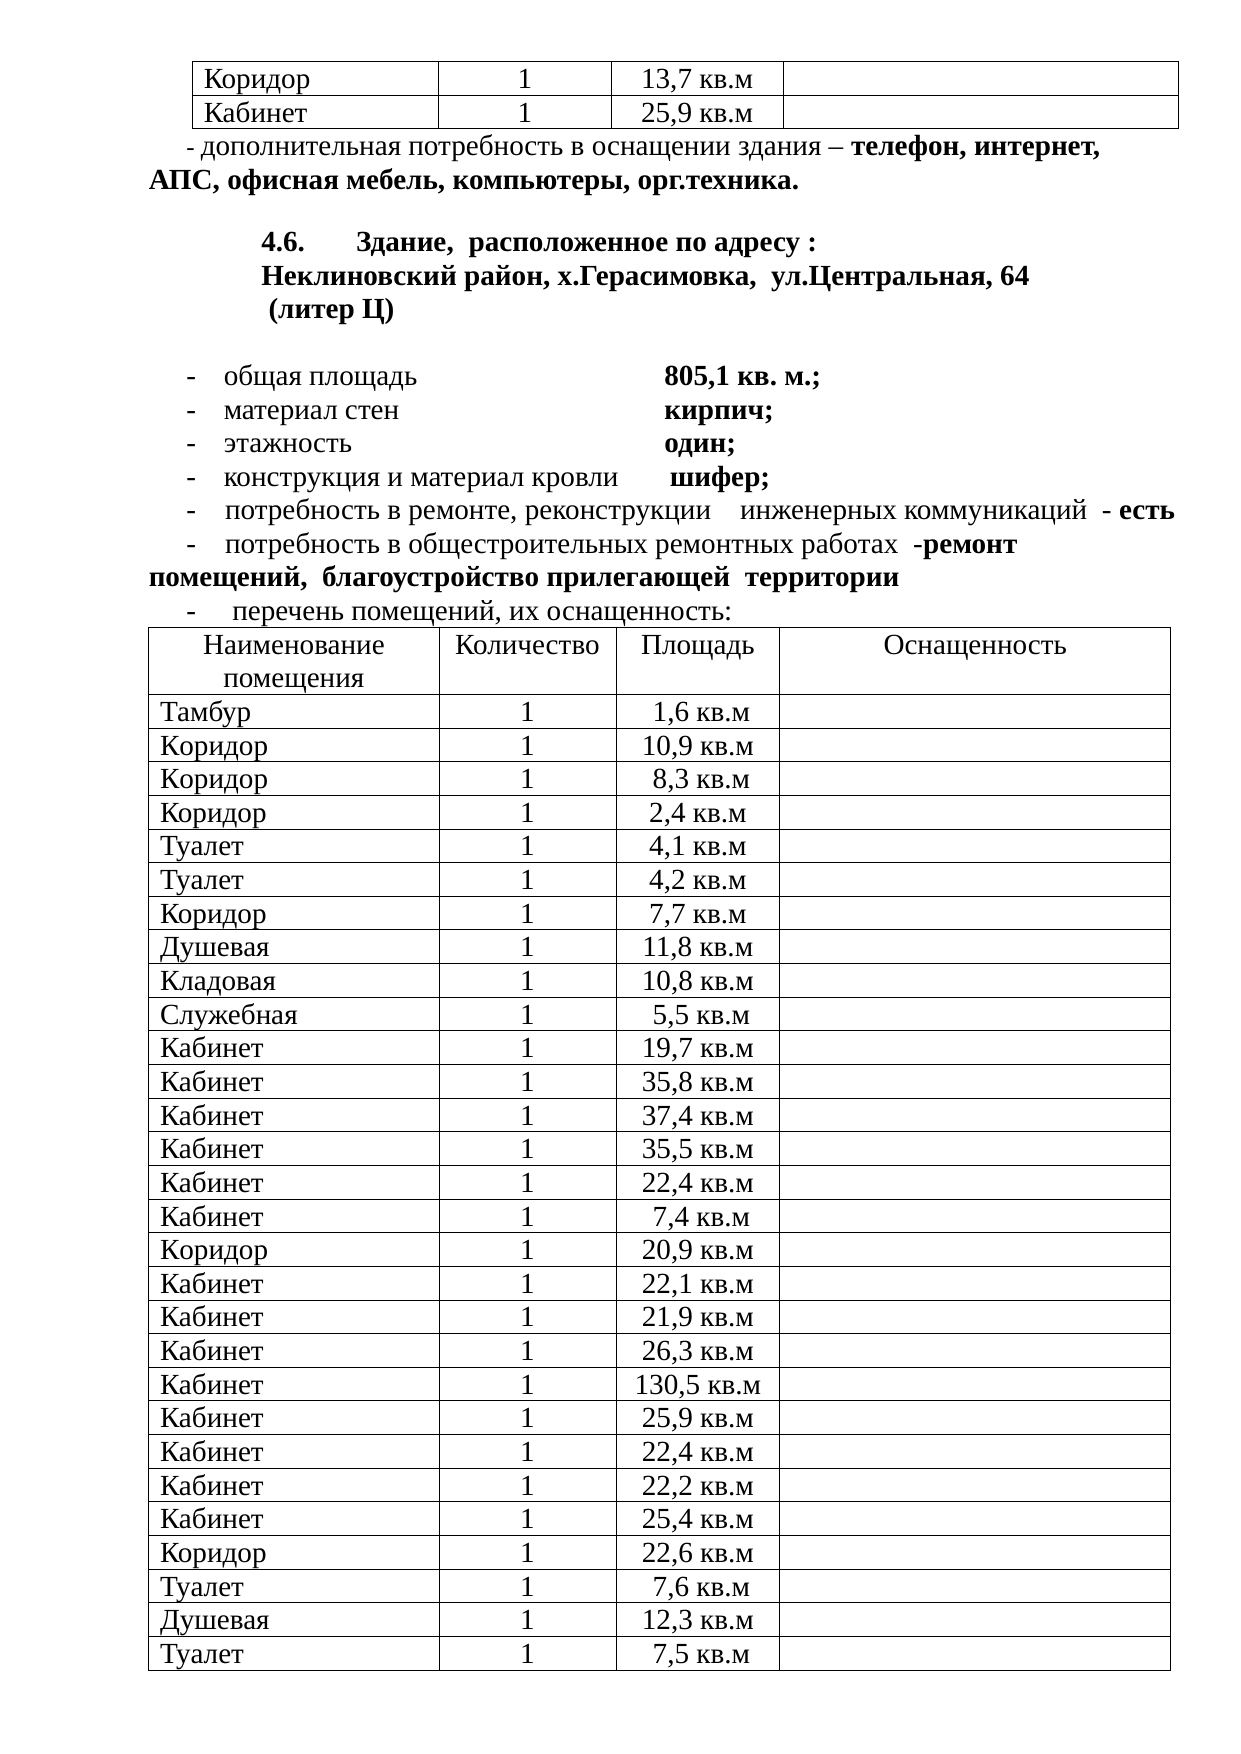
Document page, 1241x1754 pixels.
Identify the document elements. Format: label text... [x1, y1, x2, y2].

text - потребность в общестроительных ремонтных работах -ремонт помещений, благоустройство прилегающей территории [148, 526, 1177, 593]
table_cell 22,4 кв.м [617, 1435, 779, 1468]
table_cell [780, 897, 1170, 929]
table_cell [780, 762, 1170, 795]
table_cell 1 [440, 1099, 616, 1131]
table_cell 26,3 кв.м [617, 1334, 779, 1367]
table_cell Кабинет [149, 1368, 439, 1400]
table_cell [780, 863, 1170, 896]
table_cell Кабинет [149, 1401, 439, 1434]
table_cell [780, 1502, 1170, 1535]
table_cell [780, 1570, 1170, 1602]
table_cell [780, 1368, 1170, 1400]
table_header Наименование помещения [149, 628, 439, 694]
table_cell 1 [440, 1031, 616, 1064]
table_cell Туалет [149, 1637, 439, 1669]
table_cell Коридор [149, 762, 439, 795]
table_cell 37,4 кв.м [617, 1099, 779, 1131]
table_cell 10,9 кв.м [617, 729, 779, 761]
table_cell 1 [440, 1368, 616, 1400]
table_cell Кабинет [149, 1502, 439, 1535]
table_cell 1 [439, 62, 611, 94]
table_cell 1 [440, 1401, 616, 1434]
table_cell 130,5 кв.м [617, 1368, 779, 1400]
table_header Количество [440, 628, 616, 694]
table_cell Коридор [149, 729, 439, 761]
table_cell 7,6 кв.м [617, 1570, 779, 1602]
table_cell [780, 1401, 1170, 1434]
table_cell Душевая [149, 1603, 439, 1636]
text - конструкция и материал кровли шифер; [186, 459, 1177, 492]
table_cell [780, 1301, 1170, 1333]
table_cell 22,2 кв.м [617, 1469, 779, 1501]
table_cell Кабинет [149, 1099, 439, 1131]
table_cell Кабинет [149, 1166, 439, 1198]
table_cell 1 [440, 1200, 616, 1232]
table_cell Кабинет [149, 1301, 439, 1333]
table_cell Коридор [193, 62, 438, 94]
table_cell 21,9 кв.м [617, 1301, 779, 1333]
table_cell 1 [439, 96, 611, 128]
table_cell 8,3 кв.м [617, 762, 779, 795]
table_cell [780, 1166, 1170, 1198]
table_cell 4,2 кв.м [617, 863, 779, 896]
table_cell [784, 62, 1178, 94]
table_cell Кабинет [149, 1334, 439, 1367]
table_cell Коридор [149, 1536, 439, 1569]
table_cell 10,8 кв.м [617, 964, 779, 997]
table_cell Кабинет [149, 1132, 439, 1165]
table_cell 1 [440, 1301, 616, 1333]
table_cell [780, 1334, 1170, 1367]
table_cell 25,9 кв.м [612, 96, 783, 128]
table_cell Кабинет [149, 1469, 439, 1501]
table_cell 35,5 кв.м [617, 1132, 779, 1165]
table_cell Душевая [149, 930, 439, 963]
table_cell [780, 964, 1170, 997]
list 4.6. Здание, расположенное по адресу : [223, 224, 1177, 258]
text - дополнительная потребность в оснащении здания – телефон, интернет, АПС, офисная мебель, компьютеры, орг.техника. [148, 128, 1177, 195]
table_cell [780, 1233, 1170, 1266]
table_cell Кабинет [149, 1031, 439, 1064]
table_cell 2,4 кв.м [617, 796, 779, 828]
table_cell 1 [440, 930, 616, 963]
table_cell 22,4 кв.м [617, 1166, 779, 1198]
table_cell [780, 1603, 1170, 1636]
table_cell 1 [440, 1166, 616, 1198]
table_cell Коридор [149, 796, 439, 828]
table_cell [780, 729, 1170, 761]
table_cell Туалет [149, 1570, 439, 1602]
table_cell 13,7 кв.м [612, 62, 783, 94]
table_cell 1 [440, 964, 616, 997]
table_cell Служебная [149, 998, 439, 1030]
table_cell [780, 1536, 1170, 1569]
table_cell Кабинет [149, 1267, 439, 1299]
table_header Площадь [617, 628, 779, 694]
table_cell [780, 1267, 1170, 1299]
table_cell 1 [440, 1502, 616, 1535]
table_header Оснащенность [780, 628, 1170, 694]
table_cell 22,6 кв.м [617, 1536, 779, 1569]
table_cell 1 [440, 729, 616, 761]
table_cell [780, 1099, 1170, 1131]
list Неклиновский район, х.Герасимовка, ул.Центральная, 64 [223, 258, 1177, 291]
table_cell 1 [440, 1233, 616, 1266]
text - перечень помещений, их оснащенность: [186, 593, 1177, 627]
text - потребность в ремонте, реконструкции инженерных коммуникаций - есть [148, 492, 1177, 526]
table_cell [780, 1065, 1170, 1098]
table_cell Кабинет [149, 1200, 439, 1232]
table_cell Кладовая [149, 964, 439, 997]
table_cell 1,6 кв.м [617, 695, 779, 727]
table_cell Тамбур [149, 695, 439, 727]
table_cell 25,4 кв.м [617, 1502, 779, 1535]
table_cell [780, 1637, 1170, 1669]
table_cell 22,1 кв.м [617, 1267, 779, 1299]
table_cell Коридор [149, 1233, 439, 1266]
table_cell 19,7 кв.м [617, 1031, 779, 1064]
table_cell [780, 930, 1170, 963]
table_cell 11,8 кв.м [617, 930, 779, 963]
table_cell 1 [440, 897, 616, 929]
table_cell [780, 1469, 1170, 1501]
table_cell [780, 695, 1170, 727]
table_cell 7,5 кв.м [617, 1637, 779, 1669]
table_cell [780, 1132, 1170, 1165]
table_cell Туалет [149, 863, 439, 896]
table_cell [784, 96, 1178, 128]
table_cell Кабинет [149, 1435, 439, 1468]
table_cell [780, 1031, 1170, 1064]
table_cell 1 [440, 1570, 616, 1602]
text - этажность один; [186, 425, 1177, 459]
table_cell 1 [440, 796, 616, 828]
table_cell 1 [440, 695, 616, 727]
table_cell 12,3 кв.м [617, 1603, 779, 1636]
table_cell Туалет [149, 830, 439, 862]
table_cell 1 [440, 1469, 616, 1501]
table_cell 20,9 кв.м [617, 1233, 779, 1266]
table_cell 5,5 кв.м [617, 998, 779, 1030]
table_cell 1 [440, 762, 616, 795]
table_cell [780, 1200, 1170, 1232]
table_cell 1 [440, 1637, 616, 1669]
table_cell 1 [440, 1132, 616, 1165]
table_cell 35,8 кв.м [617, 1065, 779, 1098]
table_cell 1 [440, 1435, 616, 1468]
table_cell Коридор [149, 897, 439, 929]
table_cell 1 [440, 1065, 616, 1098]
table_cell [780, 1435, 1170, 1468]
table_cell 7,4 кв.м [617, 1200, 779, 1232]
text - материал стен кирпич; [186, 392, 1177, 425]
table_cell 1 [440, 1536, 616, 1569]
table_cell Кабинет [149, 1065, 439, 1098]
table_cell [780, 830, 1170, 862]
table_cell [780, 998, 1170, 1030]
table_cell 1 [440, 830, 616, 862]
table_cell 1 [440, 1603, 616, 1636]
list (литер Ц) [223, 291, 1177, 325]
table_cell [780, 796, 1170, 828]
table_cell 1 [440, 863, 616, 896]
table_cell 7,7 кв.м [617, 897, 779, 929]
table_cell 25,9 кв.м [617, 1401, 779, 1434]
table_cell Кабинет [193, 96, 438, 128]
text - общая площадь 805,1 кв. м.; [186, 358, 1177, 392]
table_cell 1 [440, 998, 616, 1030]
table_cell 1 [440, 1267, 616, 1299]
table_cell 1 [440, 1334, 616, 1367]
table_cell 4,1 кв.м [617, 830, 779, 862]
